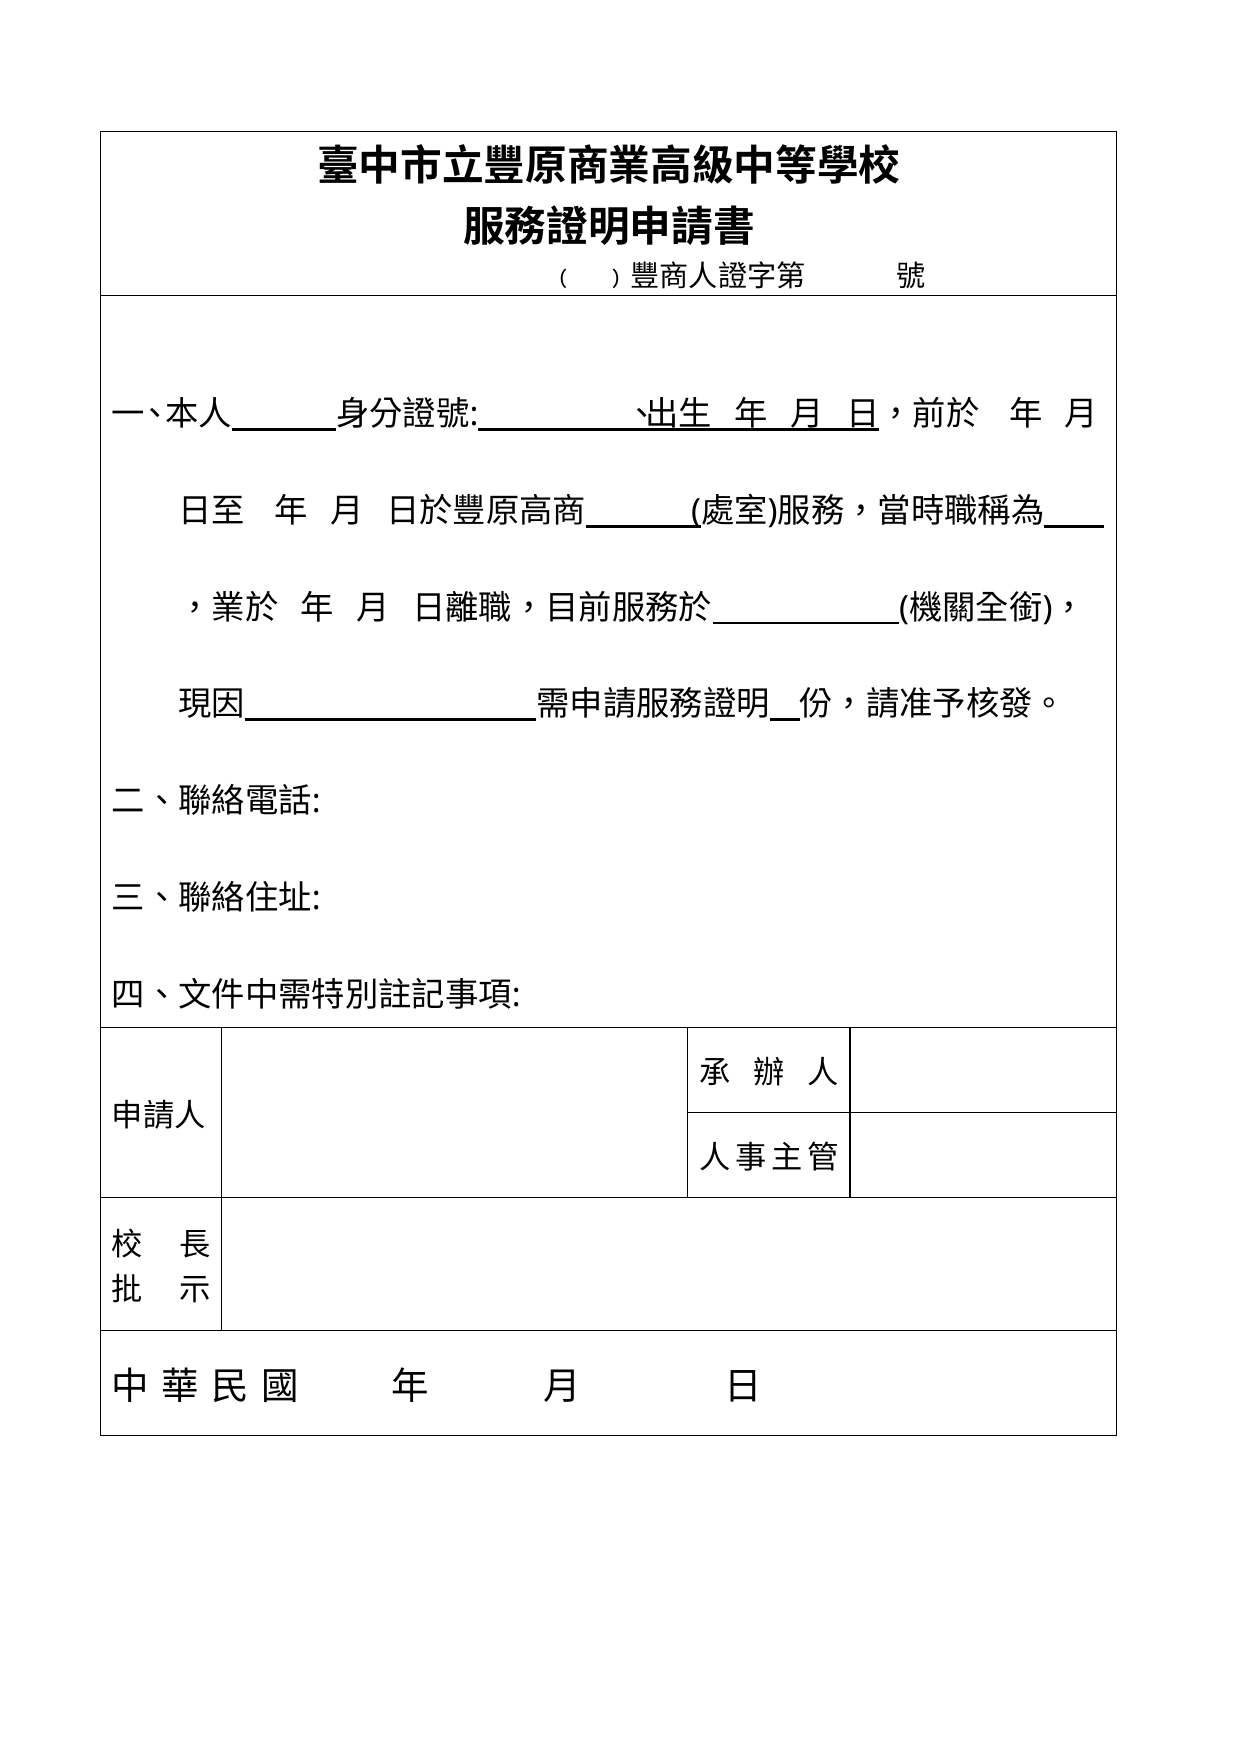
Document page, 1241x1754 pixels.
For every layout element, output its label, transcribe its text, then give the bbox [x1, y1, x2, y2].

table_cell 申請人 [101, 1028, 221, 1197]
table_cell 人事主管 [688, 1113, 849, 1197]
table_header 臺中市立豐原商業高級中等學校 服務證明申請書 ﹙ ﹚豐商人證字第 號 [101, 132, 1116, 295]
table_cell [851, 1028, 1116, 1112]
table_cell 校長 批示 [101, 1198, 221, 1330]
table_cell [222, 1028, 687, 1197]
table_cell [851, 1113, 1116, 1197]
table_cell 承辦人 [688, 1028, 849, 1112]
table_cell 中華民國 年 月 日 [101, 1331, 1116, 1435]
table_cell 一、本人 身分證號: 、出生 年 月 日，前於 年 月 日至 年 月 日於豐原高商 (處室)服務，當時職稱為 ，業於 年 月 日離職，目前服務於 (機關全銜)，現因 需申請服務證明 份，請准予核發。 二、聯絡電話: 三、聯絡住址: 四、文件中需特別註記事項: [101, 296, 1116, 1027]
table_cell [222, 1198, 1116, 1330]
